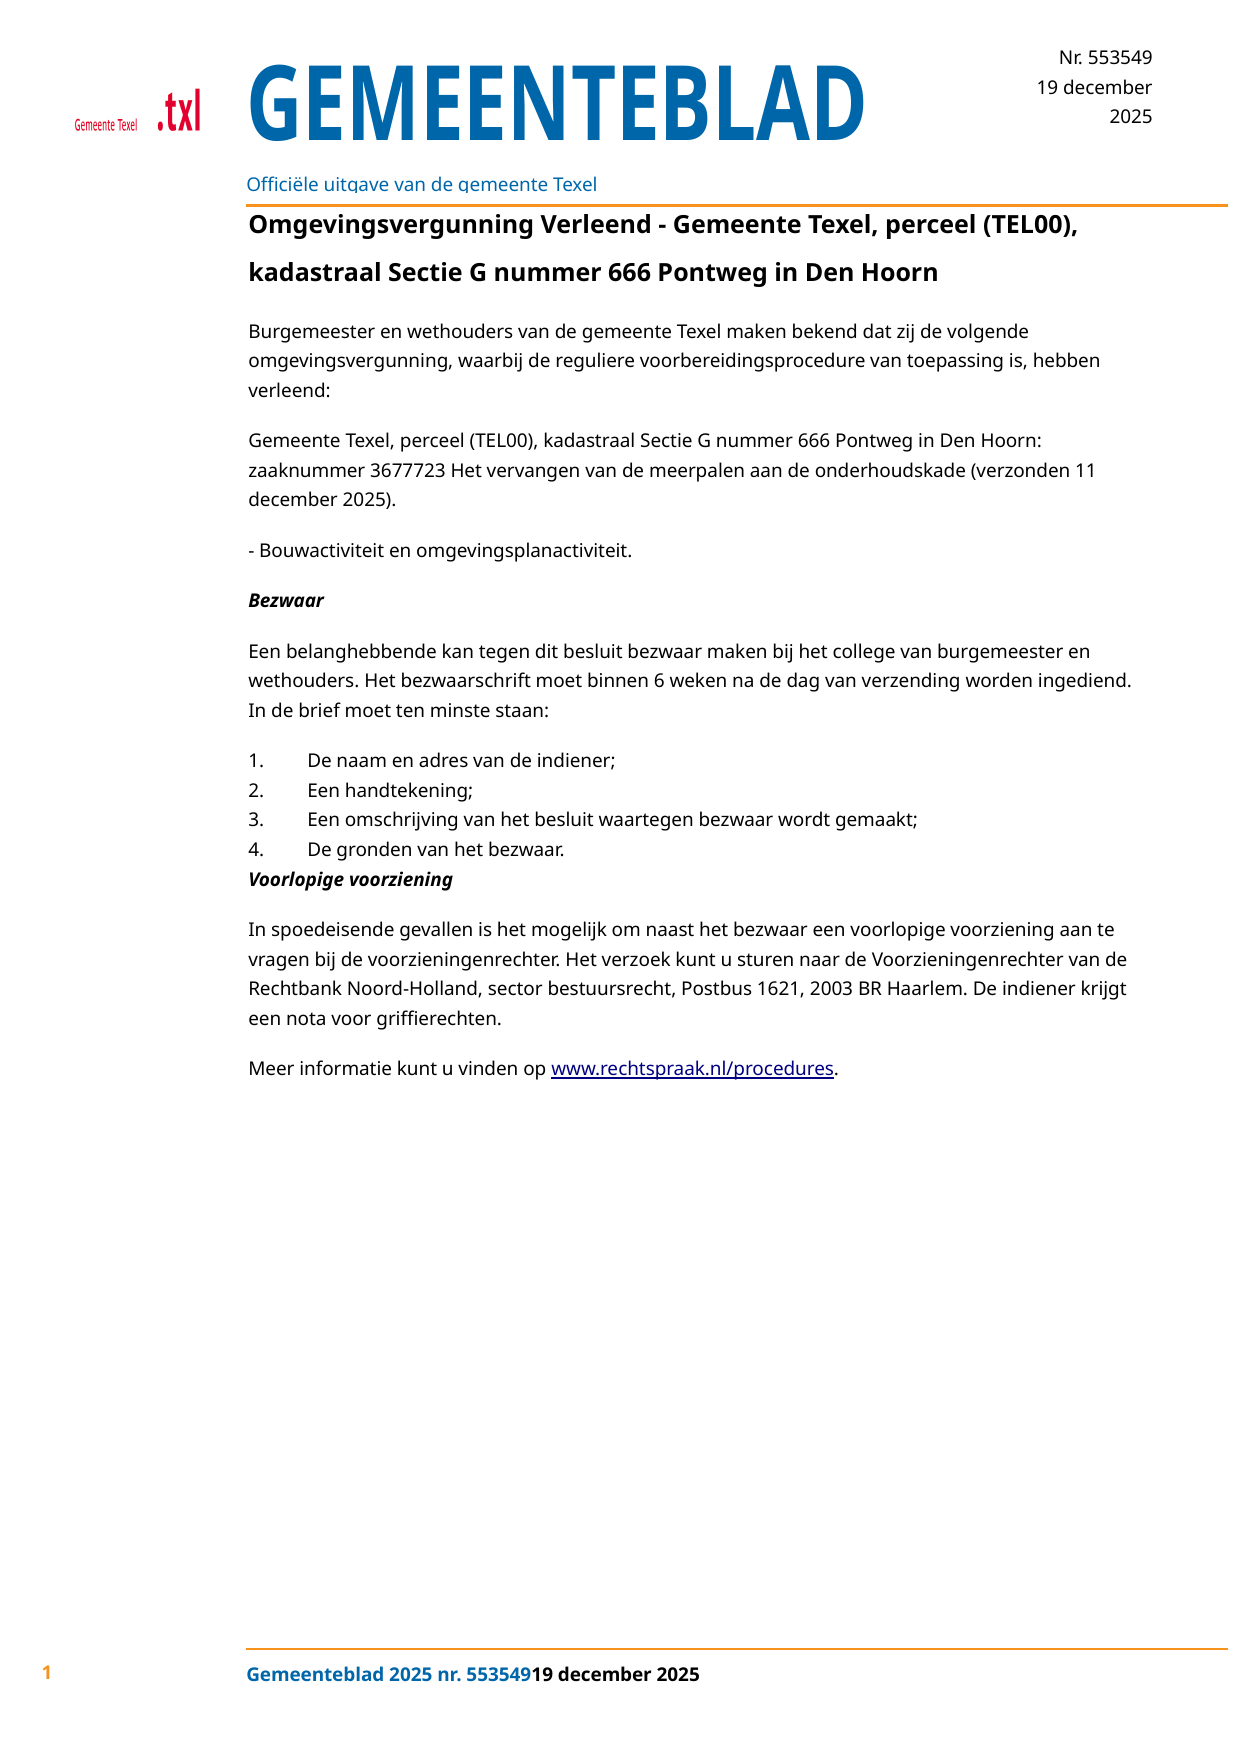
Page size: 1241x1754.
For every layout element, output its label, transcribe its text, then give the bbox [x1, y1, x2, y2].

text Bezwaar [248, 587, 1152, 613]
text Burgemeester en wethouders van de gemeente Texel maken bekend dat zij de volgende omgevingsvergunning, waarbij de reguliere voorbereidingsprocedure van toepassing is, hebben verleend: [248, 318, 1152, 403]
text In spoedeisende gevallen is het mogelijk om naast het bezwaar een voorlopige voorziening aan te vragen bij de voorzieningenrechter. Het verzoek kunt u sturen naar de Voorzieningenrechter van de Rechtbank Noord-Holland, sector bestuursrecht, Postbus 1621, 2003 BR Haarlem. De indiener krijgt een nota voor griffierechten. [248, 916, 1152, 1031]
text Een belanghebbende kan tegen dit besluit bezwaar maken bij het college van burgemeester en wethouders. Het bezwaarschrift moet binnen 6 weken na de dag van verzending worden ingediend. In de brief moet ten minste staan: [248, 638, 1152, 723]
text Omgevingsvergunning Verleend - Gemeente Texel, perceel (TEL00), kadastraal Sectie G nummer 666 Pontweg in Den Hoorn [248, 207, 1152, 288]
list Een handtekening; [248, 777, 1152, 803]
text Meer informatie kunt u vinden op www.rechtspraak.nl/procedures. [248, 1055, 1152, 1081]
picture [41, 47, 231, 172]
list De naam en adres van de indiener; [248, 747, 1152, 773]
text Voorlopige voorziening [248, 866, 1152, 892]
text Gemeente Texel, perceel (TEL00), kadastraal Sectie G nummer 666 Pontweg in Den Hoorn: zaaknummer 3677723 Het vervangen van de meerpalen aan de onderhoudskade (verzonden 11 december 2025). [248, 427, 1152, 512]
list De gronden van het bezwaar. [248, 836, 1152, 862]
text - Bouwactiviteit en omgevingsplanactiviteit. [248, 537, 1152, 563]
list Een omschrijving van het besluit waartegen bezwaar wordt gemaakt; [248, 807, 1152, 832]
